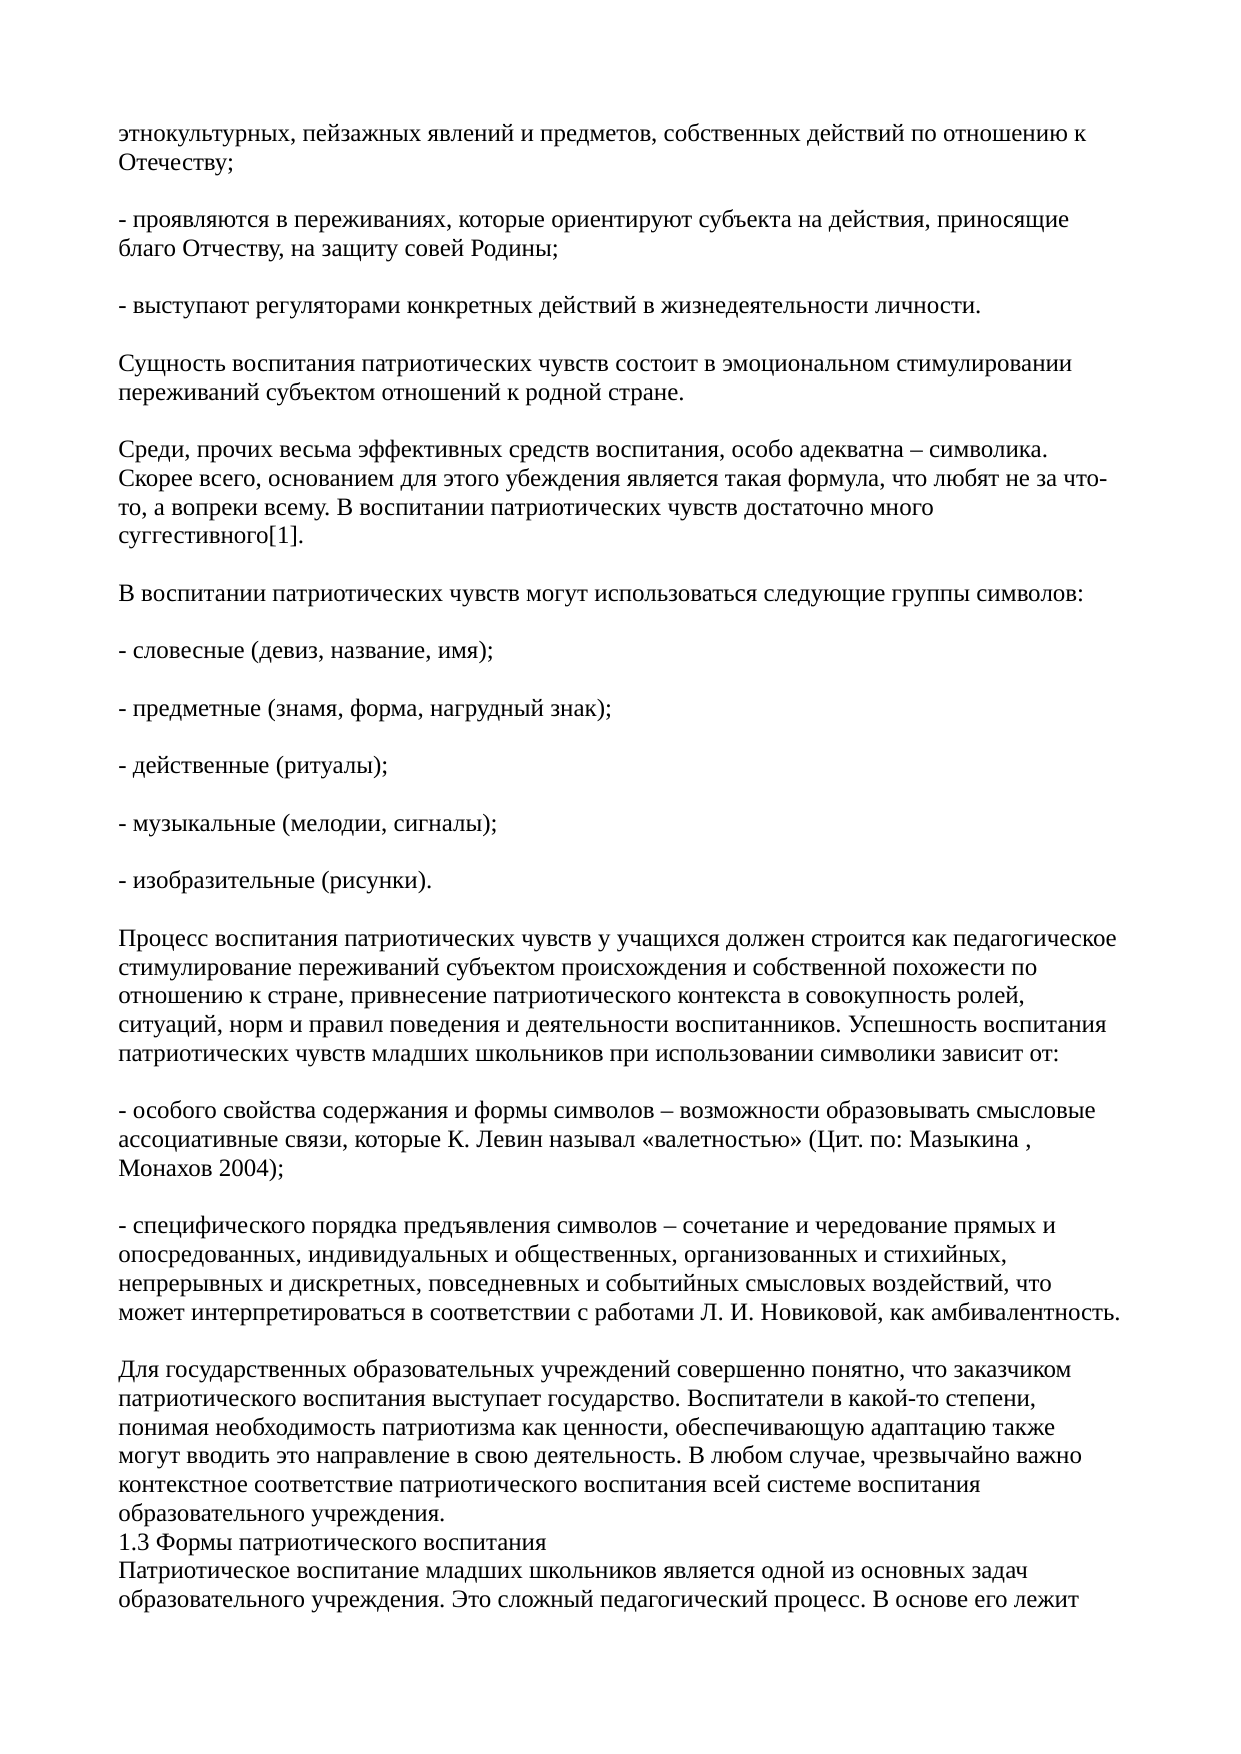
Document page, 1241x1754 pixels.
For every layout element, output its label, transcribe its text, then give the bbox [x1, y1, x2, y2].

text этнокультурных, пейзажных явлений и предметов, собственных действий по отношению к Отечеству; - проявляются в переживаниях, которые ориентируют субъекта на действия, приносящие благо Отчеству, на защиту совей Родины; - выступают регуляторами конкретных действий в жизнедеятельности личности. Сущность воспитания патриотических чувств состоит в эмоциональном стимулировании переживаний субъектом отношений к родной стране. Среди, прочих весьма эффективных средств воспитания, особо адекватна – символика. Скорее всего, основанием для этого убеждения является такая формула, что любят не за что-то, а вопреки всему. В воспитании патриотических чувств достаточно много суггестивного[1]. В воспитании патриотических чувств могут использоваться следующие группы символов: - словесные (девиз, название, имя); - предметные (знамя, форма, нагрудный знак); - действенные (ритуалы); - музыкальные (мелодии, сигналы); - изобразительные (рисунки). Процесс воспитания патриотических чувств у учащихся должен строится как педагогическое стимулирование переживаний субъектом происхождения и собственной похожести по отношению к стране, привнесение патриотического контекста в совокупность ролей, ситуаций, норм и правил поведения и деятельности воспитанников. Успешность воспитания патриотических чувств младших школьников при использовании символики зависит от: - особого свойства содержания и формы символов – возможности образовывать смысловые ассоциативные связи, которые К. Левин называл «валетностью» (Цит. по: Мазыкина , Монахов 2004); - специфического порядка предъявления символов – сочетание и чередование прямых и опосредованных, индивидуальных и общественных, организованных и стихийных, непрерывных и дискретных, повседневных и событийных смысловых воздействий, что может интерпретироваться в соответствии с работами Л. И. Новиковой, как амбивалентность. Для государственных образовательных учреждений совершенно понятно, что заказчиком патриотического воспитания выступает государство. Воспитатели в какой-то степени, понимая необходимость патриотизма как ценности, обеспечивающую адаптацию также могут вводить это направление в свою деятельность. В любом случае, чрезвычайно важно контекстное соответствие патриотического воспитания всей системе воспитания образовательного учреждения. 1.3 Формы патриотического воспитания Патриотическое воспитание младших школьников является одной из основных задач образовательного учреждения. Это сложный педагогический процесс. В основе его лежит [118, 118, 1122, 1613]
